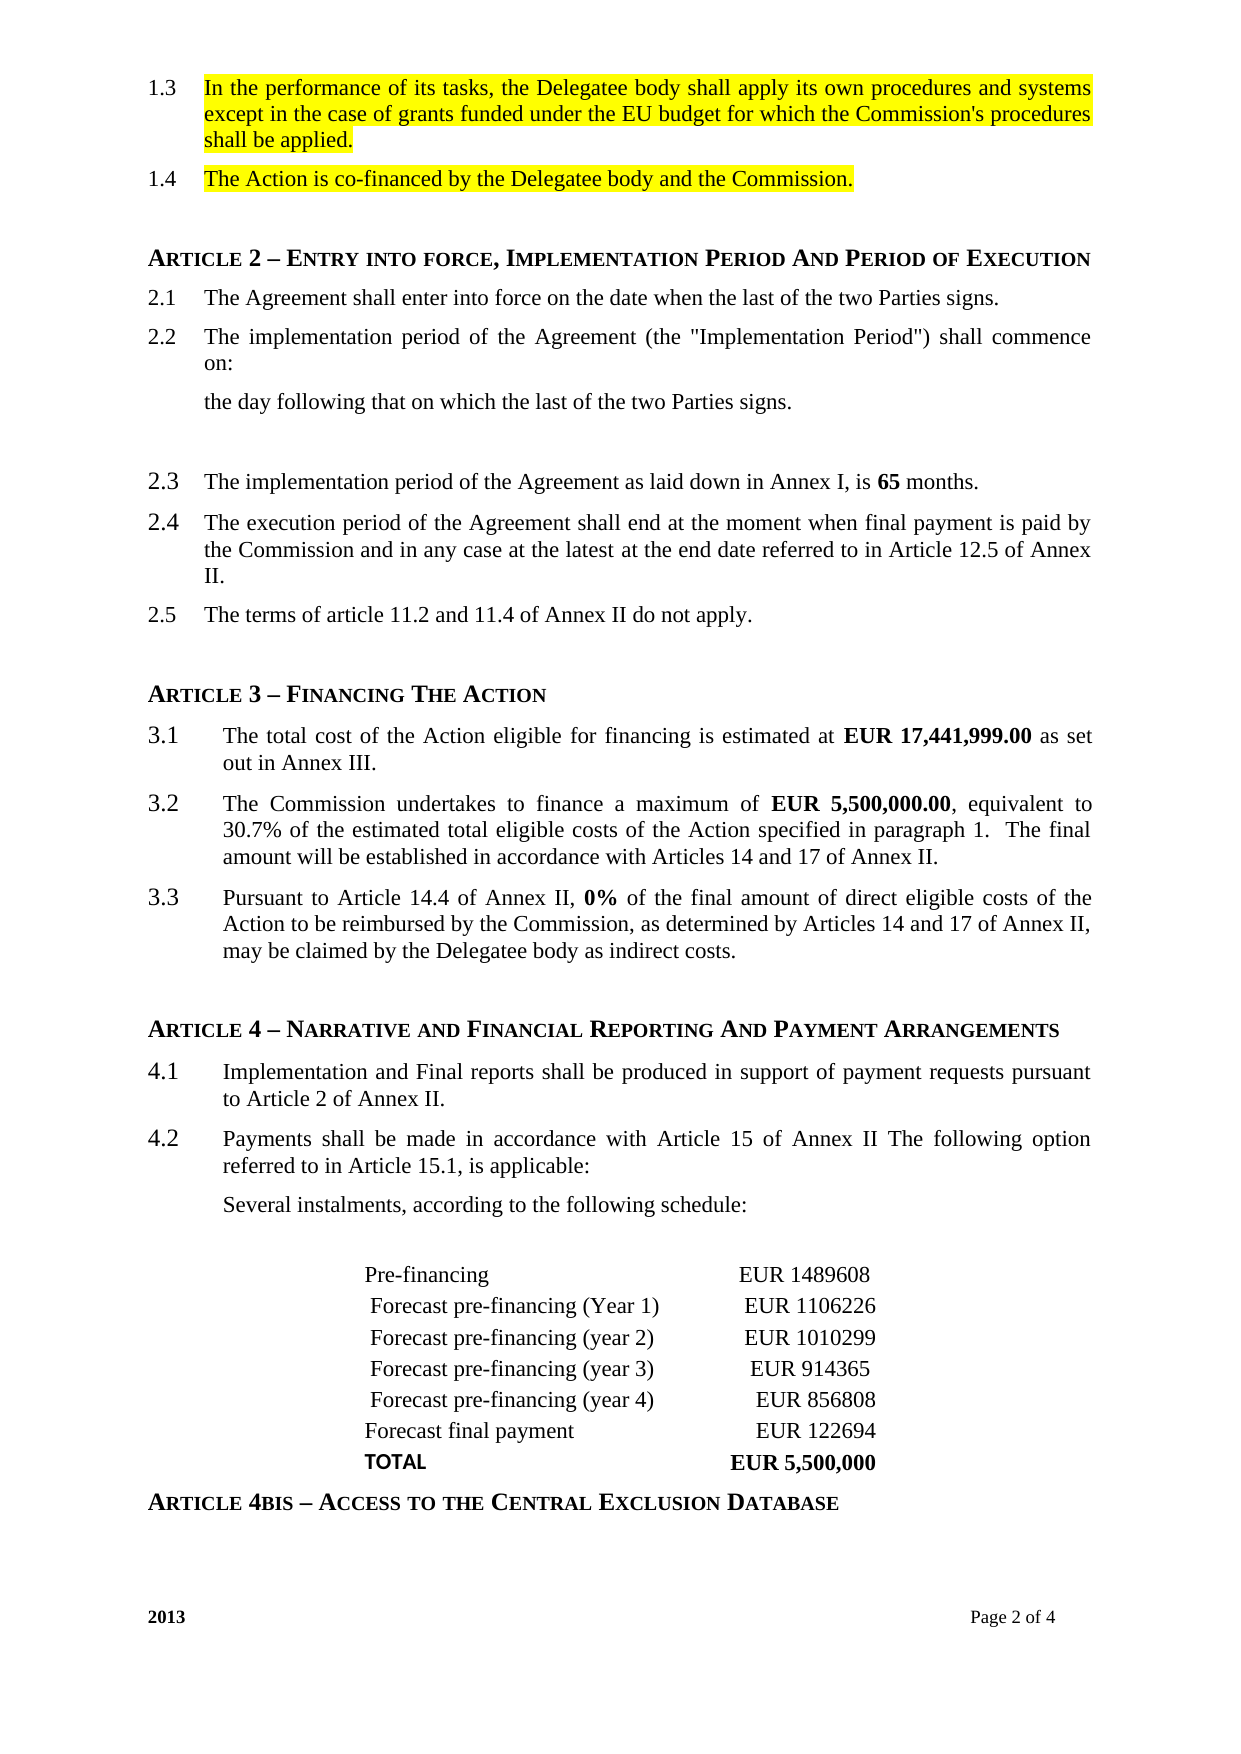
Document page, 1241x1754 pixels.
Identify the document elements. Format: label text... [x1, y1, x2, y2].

list The execution period of the Agreement shall end at the moment when final payment is paid by the Commission and in any case at the latest at the end date referred to in Article 12.5 of Annex II. [148, 507, 1093, 589]
text Article 2 – Entry into force, Implementation Period And Period of Execution [148, 243, 1093, 272]
list The implementation period of the Agreement as laid down in Annex I, is 65 months. [148, 466, 1093, 495]
list The terms of article 11.2 and 11.4 of Annex II do not apply. [148, 601, 1093, 628]
list The Action is co-financed by the Delegatee body and the Commission. [148, 165, 1093, 192]
table_cell Forecast final payment [353, 1413, 705, 1444]
list Implementation and Final reports shall be produced in support of payment requests pursuant to Article 2 of Annex II. [148, 1056, 1093, 1111]
table_header Pre-financing [353, 1256, 705, 1287]
list Payments shall be made in accordance with Article 15 of Annex II The following option referred to in Article 15.1, is applicable: [148, 1123, 1093, 1178]
table_cell EUR 856808 [705, 1381, 887, 1412]
table_cell EUR 5,500,000 [705, 1444, 887, 1475]
list The total cost of the Action eligible for financing is estimated at EUR 17,441,999.00 as set out in Annex III. [148, 720, 1093, 775]
list The implementation period of the Agreement (the "Implementation Period") shall commence on: [148, 323, 1093, 376]
list the day following that on which the last of the two Parties signs. [148, 388, 1093, 415]
table_cell Forecast pre-financing (year 4) [353, 1381, 705, 1412]
table_cell Forecast pre-financing (year 3) [353, 1350, 705, 1381]
table_cell Forecast pre-financing (year 2) [353, 1319, 705, 1350]
table_cell EUR 1106226 [705, 1288, 887, 1319]
table_cell EUR 1010299 [705, 1319, 887, 1350]
text Several instalments, according to the following schedule: [148, 1191, 1093, 1217]
list Pursuant to Article 14.4 of Annex II, 0% of the final amount of direct eligible costs of the Action to be reimbursed by the Commission, as determined by Articles 14 and 17 of Annex II, may be claimed by the Delegatee body as indirect costs. [148, 882, 1093, 963]
table_cell EUR 122694 [705, 1413, 887, 1444]
subtitle Article 3 – Financing The Action [148, 679, 1093, 708]
table_header EUR 1489608 [705, 1256, 887, 1287]
text Article 4bis – Access to the Central Exclusion Database [148, 1487, 1093, 1516]
list The Agreement shall enter into force on the date when the last of the two Parties signs. [148, 284, 1093, 311]
list In the performance of its tasks, the Delegatee body shall apply its own procedures and systems except in the case of grants funded under the EU budget for which the Commission's procedures shall be applied. [148, 74, 1093, 153]
table_cell EUR 914365 [705, 1350, 887, 1381]
list The Commission undertakes to finance a maximum of EUR 5,500,000.00, equivalent to 30.7% of the estimated total eligible costs of the Action specified in paragraph 1. The final amount will be established in accordance with Articles 14 and 17 of Annex II. [148, 788, 1093, 869]
table_cell TOTAL [353, 1444, 705, 1475]
table_cell Forecast pre-financing (Year 1) [353, 1288, 705, 1319]
text Article 4 – Narrative and Financial Reporting And Payment Arrangements [148, 1014, 1093, 1043]
